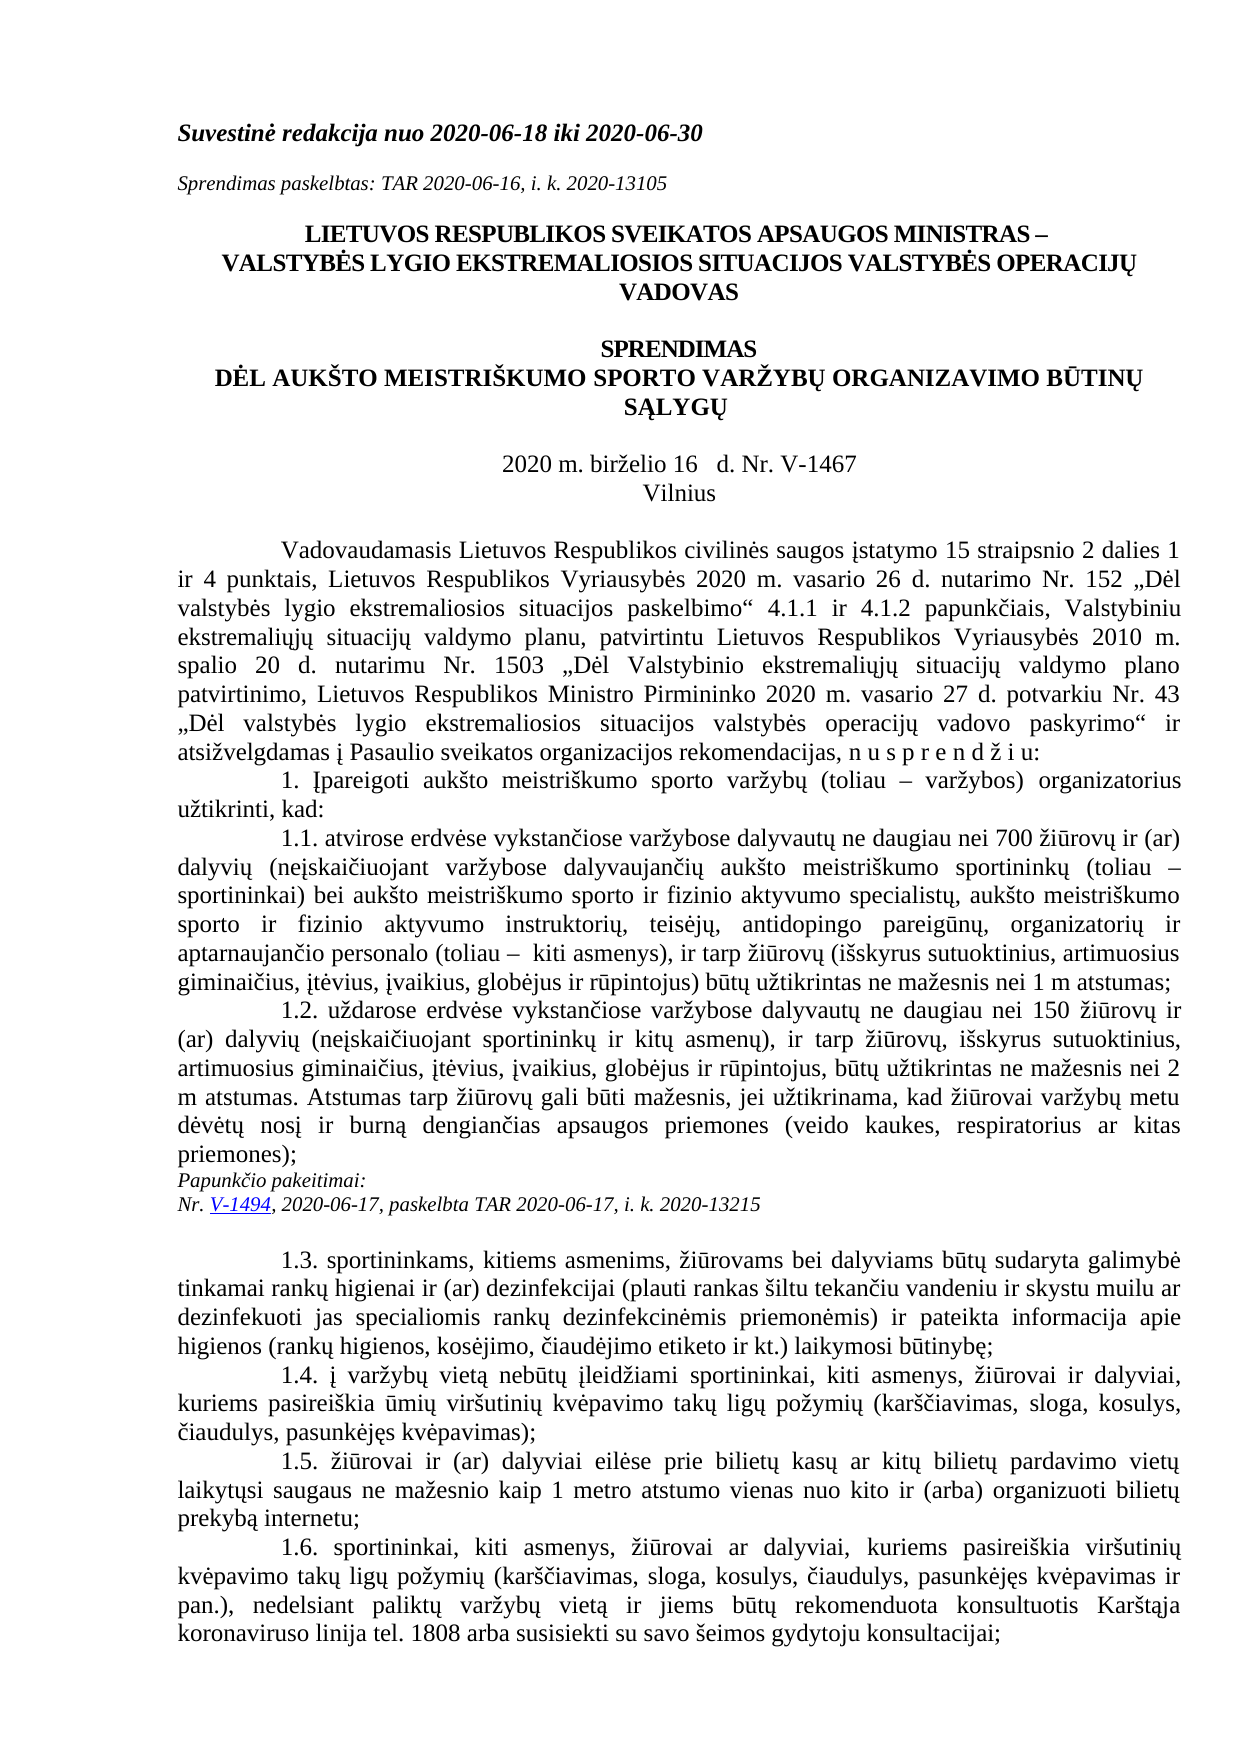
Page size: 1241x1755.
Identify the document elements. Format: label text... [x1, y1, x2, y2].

text SPRENDIMAS [177, 334, 1181, 363]
text Vadovaudamasis Lietuvos Respublikos civilinės saugos įstatymo 15 straipsnio 2 dalies 1 ir 4 punktais, Lietuvos Respublikos Vyriausybės 2020 m. vasario 26 d. nutarimo Nr. 152 „Dėl valstybės lygio ekstremaliosios situacijos paskelbimo“ 4.1.1 ir 4.1.2 papunkčiais, Valstybiniu ekstremaliųjų situacijų valdymo planu, patvirtintu Lietuvos Respublikos Vyriausybės 2010 m. spalio 20 d. nutarimu Nr. 1503 „Dėl Valstybinio ekstremaliųjų situacijų valdymo plano patvirtinimo, Lietuvos Respublikos Ministro Pirmininko 2020 m. vasario 27 d. potvarkiu Nr. 43 „Dėl valstybės lygio ekstremaliosios situacijos valstybės operacijų vadovo paskyrimo“ ir atsižvelgdamas į Pasaulio sveikatos organizacijos rekomendacijas, n u s p r e n d ž i u: [177, 535, 1181, 765]
text LIETUVOS RESPUBLIKOS SVEIKATOS APSAUGOS MINISTRAS – [177, 219, 1181, 248]
text Sprendimas paskelbtas: TAR 2020-06-16, i. k. 2020-13105 [177, 171, 1181, 195]
text 1.4. į varžybų vietą nebūtų įleidžiami sportininkai, kiti asmenys, žiūrovai ir dalyviai, kuriems pasireiškia ūmių viršutinių kvėpavimo takų ligų požymių (karščiavimas, sloga, kosulys, čiaudulys, pasunkėjęs kvėpavimas); [177, 1360, 1181, 1446]
text 1.5. žiūrovai ir (ar) dalyviai eilėse prie bilietų kasų ar kitų bilietų pardavimo vietų laikytųsi saugaus ne mažesnio kaip 1 metro atstumo vienas nuo kito ir (arba) organizuoti bilietų prekybą internetu; [177, 1446, 1181, 1532]
text 1.1. atvirose erdvėse vykstančiose varžybose dalyvautų ne daugiau nei 700 žiūrovų ir (ar) dalyvių (neįskaičiuojant varžybose dalyvaujančių aukšto meistriškumo sportininkų (toliau – sportininkai) bei aukšto meistriškumo sporto ir fizinio aktyvumo specialistų, aukšto meistriškumo sporto ir fizinio aktyvumo instruktorių, teisėjų, antidopingo pareigūnų, organizatorių ir aptarnaujančio personalo (toliau – kiti asmenys), ir tarp žiūrovų (išskyrus sutuoktinius, artimuosius giminaičius, įtėvius, įvaikius, globėjus ir rūpintojus) būtų užtikrintas ne mažesnis nei 1 m atstumas; [177, 823, 1181, 995]
text Nr. V-1494, 2020-06-17, paskelbta TAR 2020-06-17, i. k. 2020-13215 [177, 1192, 1181, 1216]
text 1. Įpareigoti aukšto meistriškumo sporto varžybų (toliau – varžybos) organizatorius užtikrinti, kad: [177, 765, 1181, 823]
text Papunkčio pakeitimai: [177, 1168, 1181, 1192]
text DĖL AUKŠTO MEISTRIŠKUMO SPORTO VARŽYBŲ ORGANIZAVIMO BŪTINŲ SĄLYGŲ [177, 363, 1181, 420]
text VALSTYBĖS LYGIO EKSTREMALIOSIOS SITUACIJOS VALSTYBĖS OPERACIJŲ VADOVAS [177, 248, 1181, 305]
text 1.3. sportininkams, kitiems asmenims, žiūrovams bei dalyviams būtų sudaryta galimybė tinkamai rankų higienai ir (ar) dezinfekcijai (plauti rankas šiltu tekančiu vandeniu ir skystu muilu ar dezinfekuoti jas specialiomis rankų dezinfekcinėmis priemonėmis) ir pateikta informacija apie higienos (rankų higienos, kosėjimo, čiaudėjimo etiketo ir kt.) laikymosi būtinybę; [177, 1245, 1181, 1360]
text 1.2. uždarose erdvėse vykstančiose varžybose dalyvautų ne daugiau nei 150 žiūrovų ir (ar) dalyvių (neįskaičiuojant sportininkų ir kitų asmenų), ir tarp žiūrovų, išskyrus sutuoktinius, artimuosius giminaičius, įtėvius, įvaikius, globėjus ir rūpintojus, būtų užtikrintas ne mažesnis nei 2 m atstumas. Atstumas tarp žiūrovų gali būti mažesnis, jei užtikrinama, kad žiūrovai varžybų metu dėvėtų nosį ir burną dengiančias apsaugos priemones (veido kaukes, respiratorius ar kitas priemones); [177, 995, 1181, 1168]
text 2020 m. birželio 16 d. Nr. V-1467 [177, 449, 1181, 478]
text Vilnius [177, 478, 1181, 507]
text Suvestinė redakcija nuo 2020-06-18 iki 2020-06-30 [177, 118, 1181, 147]
text 1.6. sportininkai, kiti asmenys, žiūrovai ar dalyviai, kuriems pasireiškia viršutinių kvėpavimo takų ligų požymių (karščiavimas, sloga, kosulys, čiaudulys, pasunkėjęs kvėpavimas ir pan.), nedelsiant paliktų varžybų vietą ir jiems būtų rekomenduota konsultuotis Karštąja koronaviruso linija tel. 1808 arba susisiekti su savo šeimos gydytoju konsultacijai; [177, 1532, 1181, 1647]
